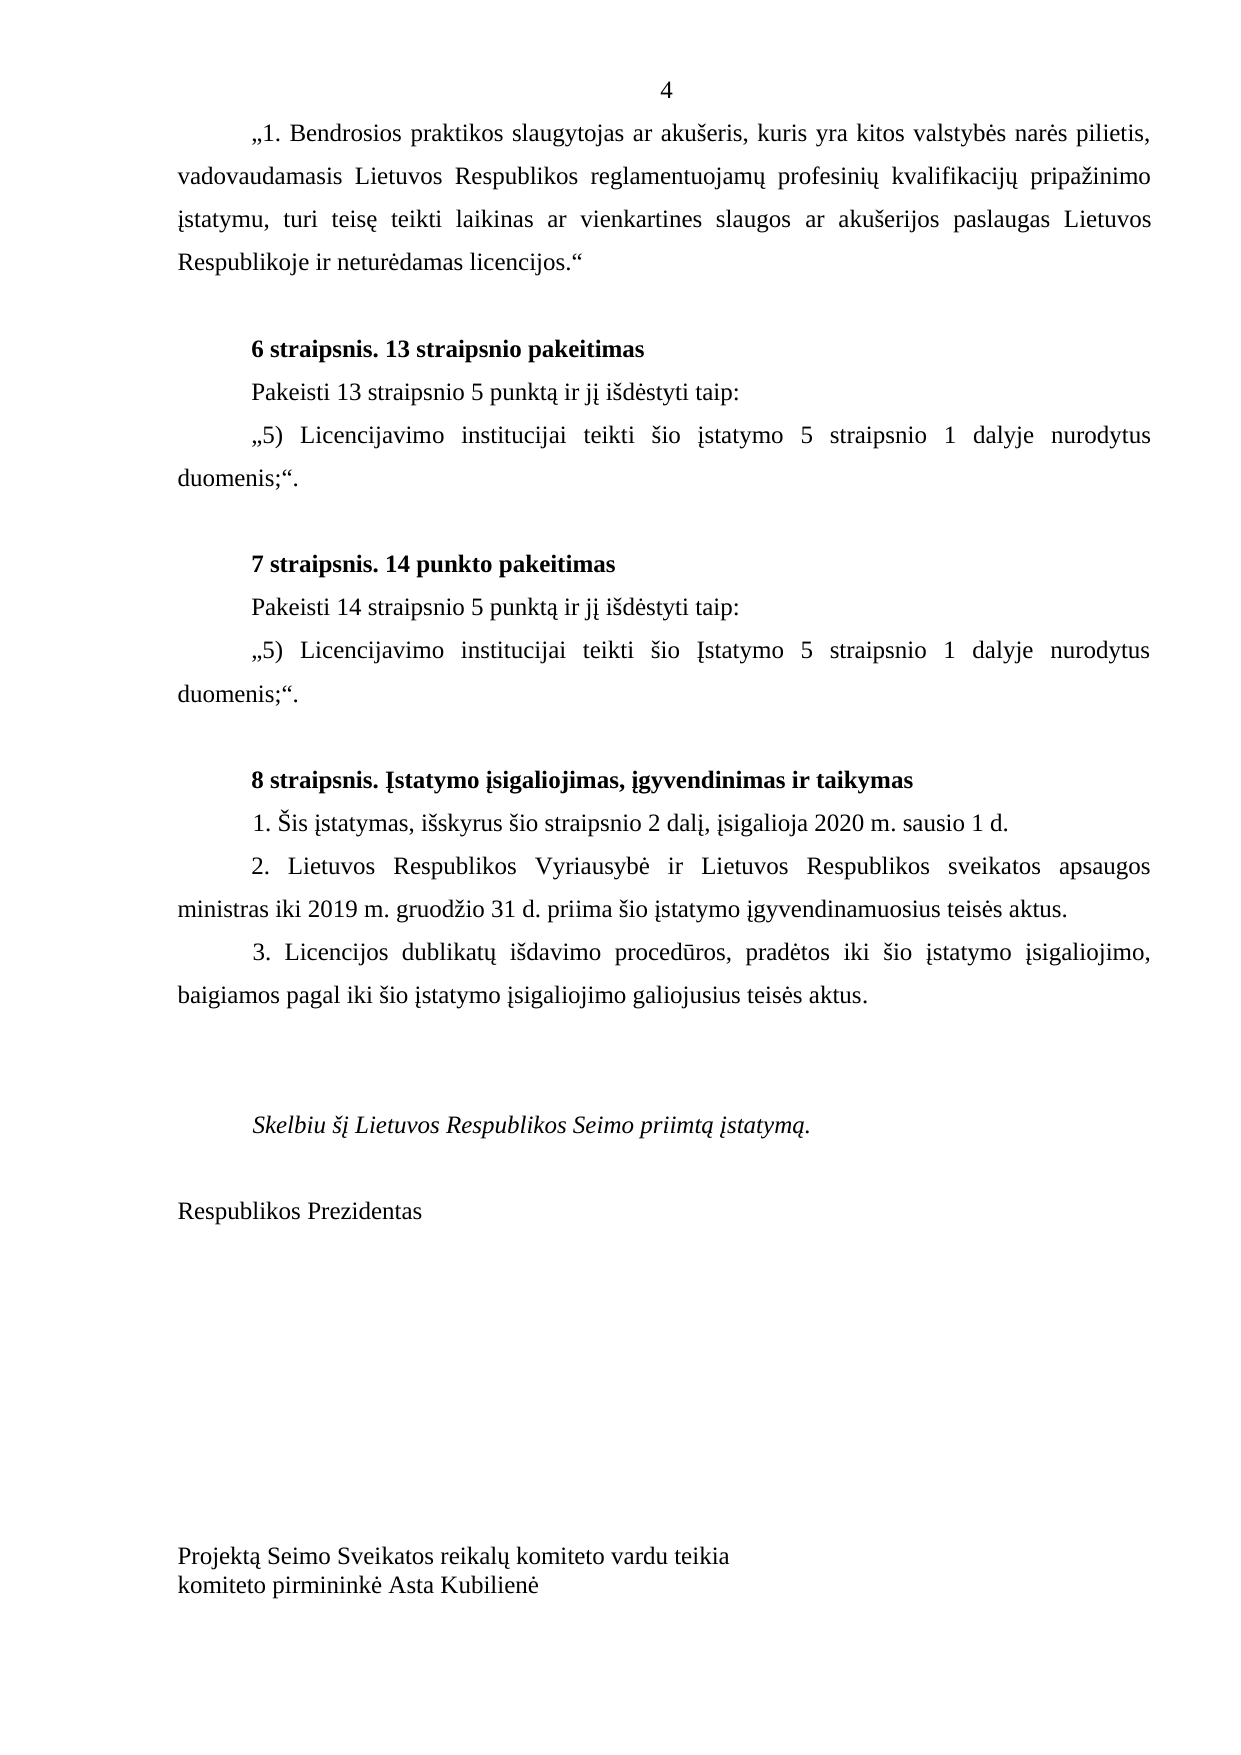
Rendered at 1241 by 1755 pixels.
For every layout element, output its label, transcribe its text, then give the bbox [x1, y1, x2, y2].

text Respublikos Prezidentas [177, 1196, 1152, 1225]
text 3. Licencijos dublikatų išdavimo procedūros, pradėtos iki šio įstatymo įsigaliojimo, baigiamos pagal iki šio įstatymo įsigaliojimo galiojusius teisės aktus. [177, 937, 1152, 1009]
text 8 straipsnis. Įstatymo įsigaliojimas, įgyvendinimas ir taikymas [177, 765, 1152, 794]
text 6 straipsnis. 13 straipsnio pakeitimas [177, 334, 1152, 362]
text „5) Licencijavimo institucijai teikti šio Įstatymo 5 straipsnio 1 dalyje nurodytus duomenis;“. [177, 636, 1152, 707]
text 7 straipsnis. 14 punkto pakeitimas [177, 549, 1152, 578]
text 1. Šis įstatymas, išskyrus šio straipsnio 2 dalį, įsigalioja 2020 m. sausio 1 d. [177, 808, 1152, 837]
text „5) Licencijavimo institucijai teikti šio įstatymo 5 straipsnio 1 dalyje nurodytus duomenis;“. [177, 420, 1152, 492]
text Projektą Seimo Sveikatos reikalų komiteto vardu teikia [177, 1541, 1152, 1570]
text „1. Bendrosios praktikos slaugytojas ar akušeris, kuris yra kitos valstybės narės pilietis, vadovaudamasis Lietuvos Respublikos reglamentuojamų profesinių kvalifikacijų pripažinimo įstatymu, turi teisę teikti laikinas ar vienkartines slaugos ar akušerijos paslaugas Lietuvos Respublikoje ir neturėdamas licencijos.“ [177, 118, 1152, 276]
text komiteto pirmininkė Asta Kubilienė [177, 1570, 1152, 1599]
text Pakeisti 13 straipsnio 5 punktą ir jį išdėstyti taip: [177, 377, 1152, 406]
text 2. Lietuvos Respublikos Vyriausybė ir Lietuvos Respublikos sveikatos apsaugos ministras iki 2019 m. gruodžio 31 d. priima šio įstatymo įgyvendinamuosius teisės aktus. [177, 851, 1152, 923]
text Skelbiu šį Lietuvos Respublikos Seimo priimtą įstatymą. [177, 1110, 1152, 1139]
text Pakeisti 14 straipsnio 5 punktą ir jį išdėstyti taip: [177, 592, 1152, 621]
